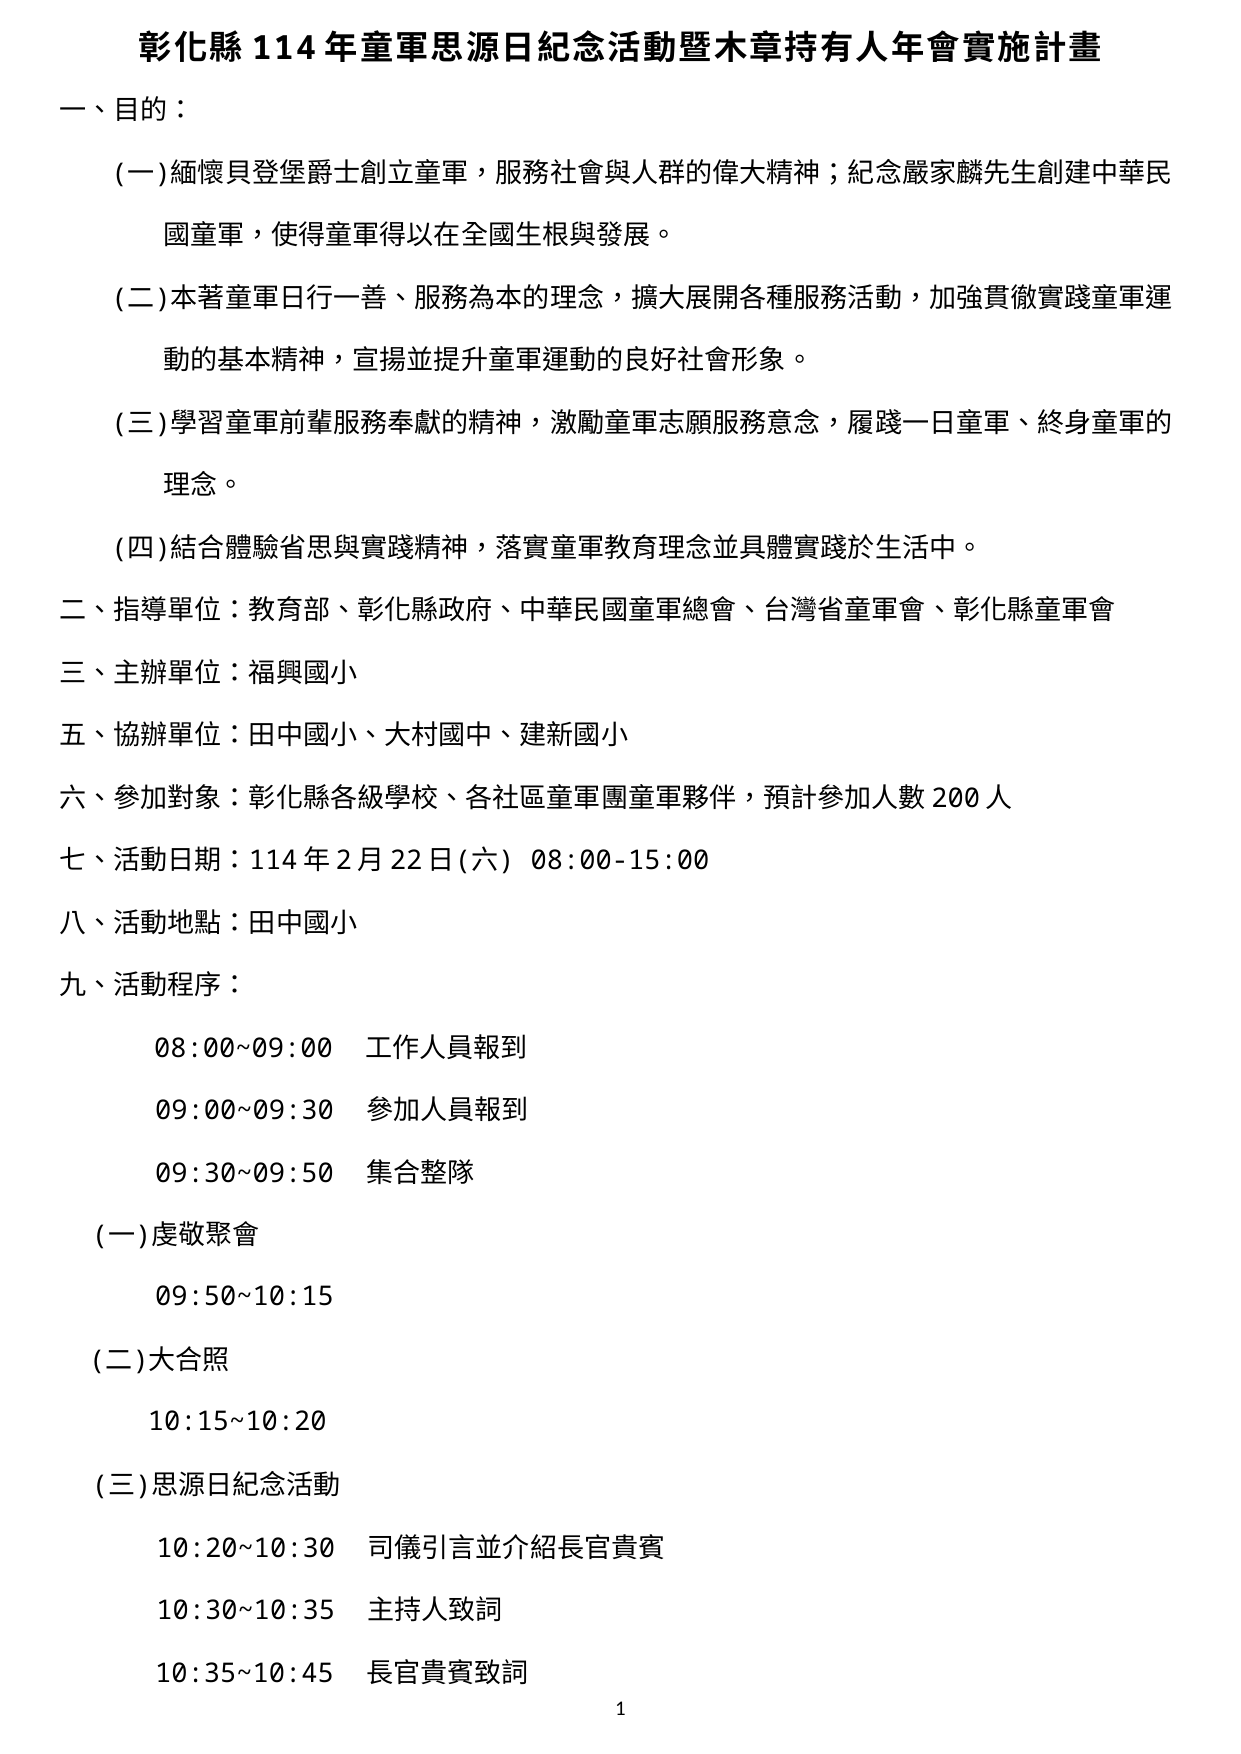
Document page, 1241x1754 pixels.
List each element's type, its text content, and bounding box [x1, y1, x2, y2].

text 五、協辦單位：田中國小、大村國中、建新國小 [59, 691, 1181, 754]
text (三)思源日紀念活動 [59, 1441, 1181, 1504]
text 二、指導單位：教育部、彰化縣政府、中華民國童軍總會、台灣省童軍會、彰化縣童軍會 [59, 566, 1181, 629]
text (二)本著童軍日行一善、服務為本的理念，擴大展開各種服務活動，加強貫徹實踐童軍運動的基本精神，宣揚並提升童軍運動的良好社會形象。 [111, 254, 1181, 379]
text 一、目的： [59, 66, 1181, 129]
text 09:50~10:15 [96, 1254, 1181, 1316]
text (一)虔敬聚會 [59, 1191, 1181, 1254]
text 10:15~10:20 [89, 1379, 1181, 1441]
text (三)學習童軍前輩服務奉獻的精神，激勵童軍志願服務意念，履踐一日童軍、終身童軍的理念。 [111, 379, 1181, 504]
text 10:35~10:45 長官貴賓致詞 [96, 1629, 1181, 1691]
text (一)緬懷貝登堡爵士創立童軍，服務社會與人群的偉大精神；紀念嚴家麟先生創建中華民國童軍，使得童軍得以在全國生根與發展。 [111, 129, 1181, 254]
text 六、參加對象：彰化縣各級學校、各社區童軍團童軍夥伴，預計參加人數200人 [59, 754, 1181, 816]
text (四)結合體驗省思與實踐精神，落實童軍教育理念並具體實踐於生活中。 [111, 504, 1181, 566]
text 09:00~09:30 參加人員報到 [96, 1066, 1181, 1129]
text 七、活動日期：114年2月22日(六) 08:00-15:00 [59, 816, 1181, 879]
text 10:20~10:30 司儀引言並介紹長官貴賓 [96, 1504, 1181, 1566]
text 三、主辦單位：福興國小 [59, 629, 1181, 691]
text 10:30~10:35 主持人致詞 [96, 1566, 1181, 1629]
text (二)大合照 [89, 1316, 1181, 1379]
text 九、活動程序： [59, 941, 1181, 1004]
text 08:00~09:00 工作人員報到 [59, 1004, 1181, 1066]
text 八、活動地點：田中國小 [59, 879, 1181, 941]
text 09:30~09:50 集合整隊 [96, 1129, 1181, 1191]
text 彰化縣114年童軍思源日紀念活動暨木章持有人年會實施計畫 [59, 4, 1181, 66]
